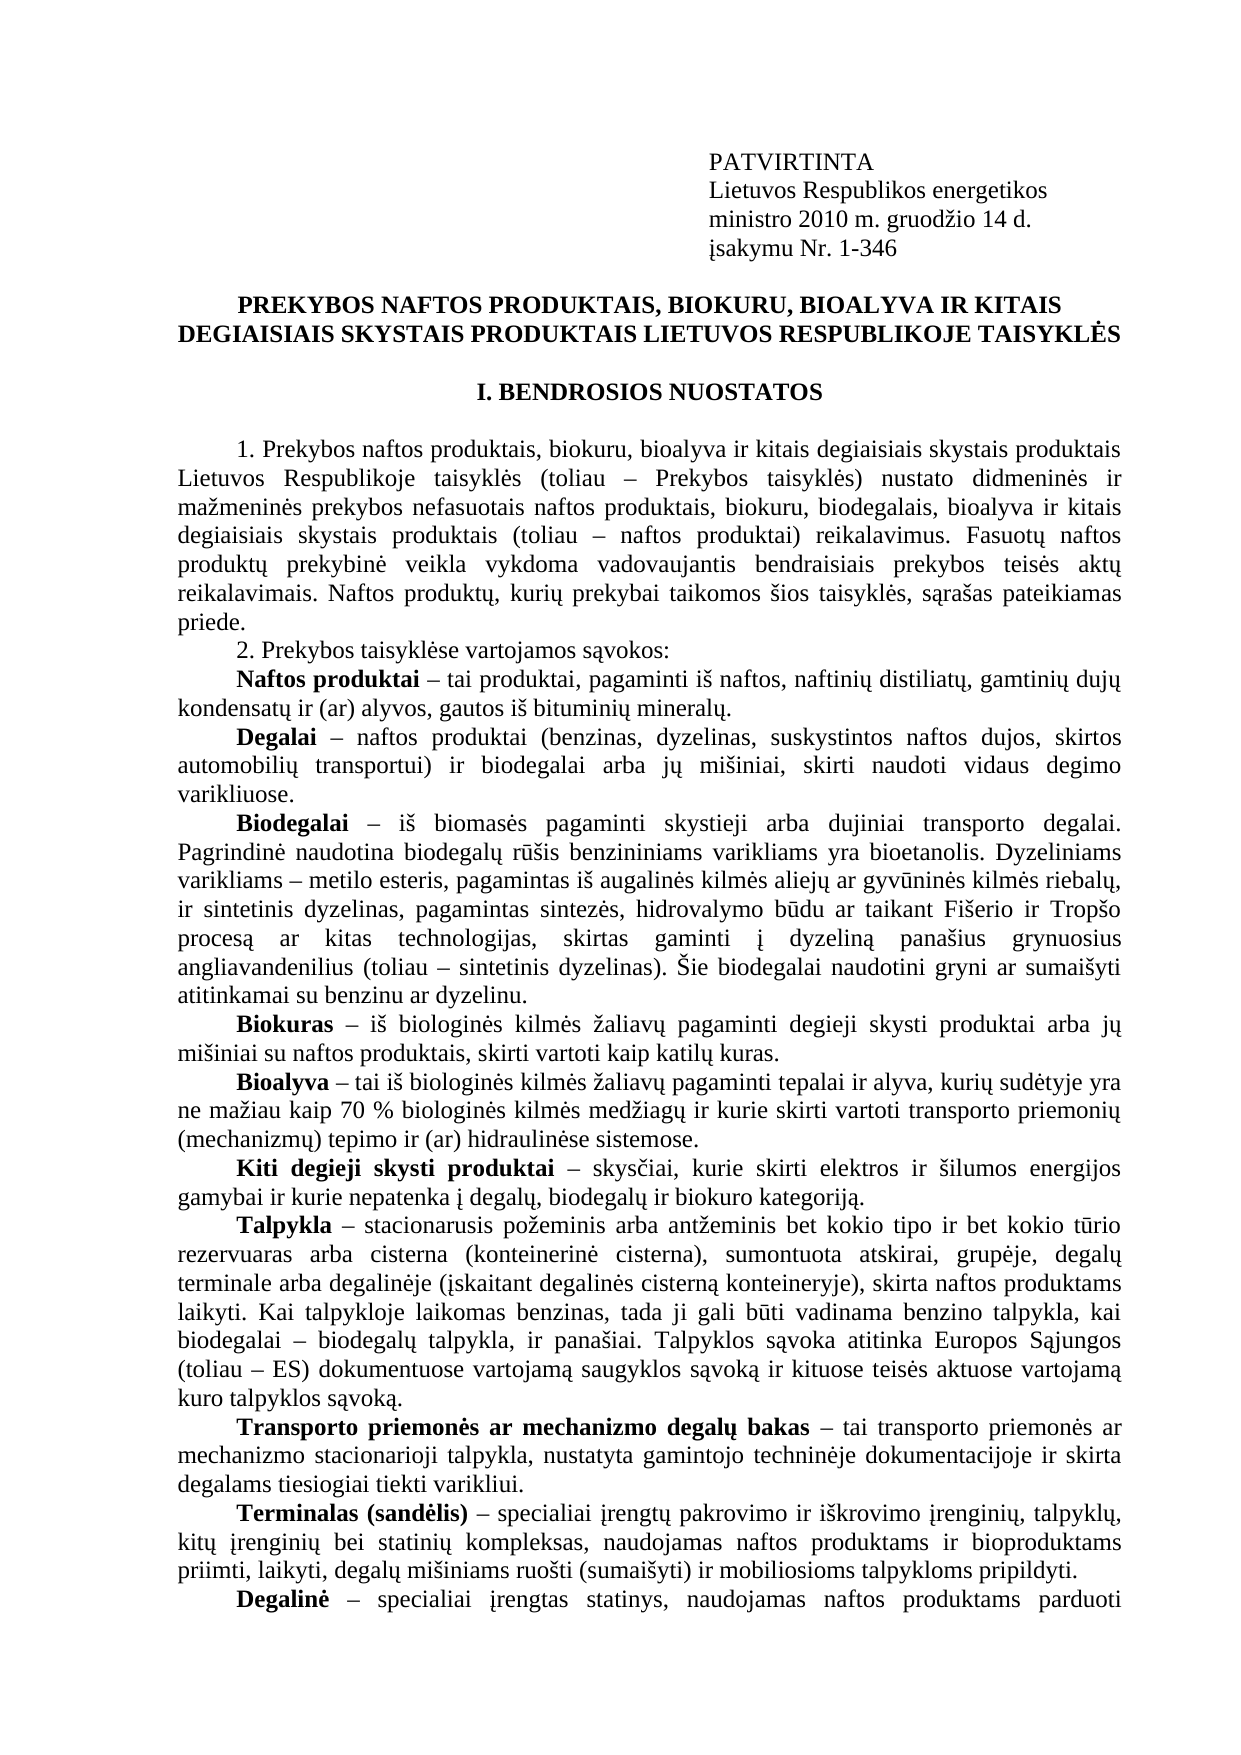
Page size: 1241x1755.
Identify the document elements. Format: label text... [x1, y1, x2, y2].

text Biodegalai – iš biomasės pagaminti skystieji arba dujiniai transporto degalai. Pagrindinė naudotina biodegalų rūšis benzininiams varikliams yra bioetanolis. Dyzeliniams varikliams – metilo esteris, pagamintas iš augalinės kilmės aliejų ar gyvūninės kilmės riebalų, ir sintetinis dyzelinas, pagamintas sintezės, hidrovalymo būdu ar taikant Fišerio ir Tropšo procesą ar kitas technologijas, skirtas gaminti į dyzeliną panašius grynuosius angliavandenilius (toliau – sintetinis dyzelinas). Šie biodegalai naudotini gryni ar sumaišyti atitinkamai su benzinu ar dyzelinu. [177, 808, 1122, 1009]
text Terminalas (sandėlis) – specialiai įrengtų pakrovimo ir iškrovimo įrenginių, talpyklų, kitų įrenginių bei statinių kompleksas, naudojamas naftos produktams ir bioproduktams priimti, laikyti, degalų mišiniams ruošti (sumaišyti) ir mobiliosioms talpykloms pripildyti. [177, 1498, 1122, 1584]
text Lietuvos Respublikos energetikos [177, 176, 1122, 204]
text 1. Prekybos naftos produktais, biokuru, bioalyva ir kitais degiaisiais skystais produktais Lietuvos Respublikoje taisyklės (toliau – Prekybos taisyklės) nustato didmeninės ir mažmeninės prekybos nefasuotais naftos produktais, biokuru, biodegalais, bioalyva ir kitais degiaisiais skystais produktais (toliau – naftos produktai) reikalavimus. Fasuotų naftos produktų prekybinė veikla vykdoma vadovaujantis bendraisiais prekybos teisės aktų reikalavimais. Naftos produktų, kurių prekybai taikomos šios taisyklės, sąrašas pateikiamas priede. [177, 434, 1122, 636]
text PREKYBOS NAFTOS PRODUKTAIS, BIOKURU, BIOALYVA IR KITAIS DEGIAISIAIS SKYSTAIS PRODUKTAIS LIETUVOS RESPUBLIKOJE TAISYKLĖS [177, 291, 1122, 348]
text ministro 2010 m. gruodžio 14 d. [177, 204, 1122, 233]
text Degalai – naftos produktai (benzinas, dyzelinas, suskystintos naftos dujos, skirtos automobilių transportui) ir biodegalai arba jų mišiniai, skirti naudoti vidaus degimo varikliuose. [177, 722, 1122, 808]
text Transporto priemonės ar mechanizmo degalų bakas – tai transporto priemonės ar mechanizmo stacionarioji talpykla, nustatyta gamintojo techninėje dokumentacijoje ir skirta degalams tiesiogiai tiekti varikliui. [177, 1412, 1122, 1498]
text Naftos produktai – tai produktai, pagaminti iš naftos, naftinių distiliatų, gamtinių dujų kondensatų ir (ar) alyvos, gautos iš bituminių mineralų. [177, 664, 1122, 722]
text įsakymu Nr. 1-346 [177, 233, 1122, 262]
text 2. Prekybos taisyklėse vartojamos sąvokos: [177, 636, 1122, 664]
text Talpykla – stacionarusis požeminis arba antžeminis bet kokio tipo ir bet kokio tūrio rezervuaras arba cisterna (konteinerinė cisterna), sumontuota atskirai, grupėje, degalų terminale arba degalinėje (įskaitant degalinės cisterną konteineryje), skirta naftos produktams laikyti. Kai talpykloje laikomas benzinas, tada ji gali būti vadinama benzino talpykla, kai biodegalai – biodegalų talpykla, ir panašiai. Talpyklos sąvoka atitinka Europos Sąjungos (toliau – ES) dokumentuose vartojamą saugyklos sąvoką ir kituose teisės aktuose vartojamą kuro talpyklos sąvoką. [177, 1211, 1122, 1412]
text Biokuras – iš biologinės kilmės žaliavų pagaminti degieji skysti produktai arba jų mišiniai su naftos produktais, skirti vartoti kaip katilų kuras. [177, 1009, 1122, 1067]
text Kiti degieji skysti produktai – skysčiai, kurie skirti elektros ir šilumos energijos gamybai ir kurie nepatenka į degalų, biodegalų ir biokuro kategoriją. [177, 1153, 1122, 1211]
text I. BENDROSIOS NUOSTATOS [177, 377, 1122, 406]
text Bioalyva – tai iš biologinės kilmės žaliavų pagaminti tepalai ir alyva, kurių sudėtyje yra ne mažiau kaip 70 % biologinės kilmės medžiagų ir kurie skirti vartoti transporto priemonių (mechanizmų) tepimo ir (ar) hidraulinėse sistemose. [177, 1067, 1122, 1153]
text PATVIRTINTA [177, 147, 1122, 176]
text Degalinė – specialiai įrengtas statinys, naudojamas naftos produktams parduoti [177, 1584, 1122, 1613]
